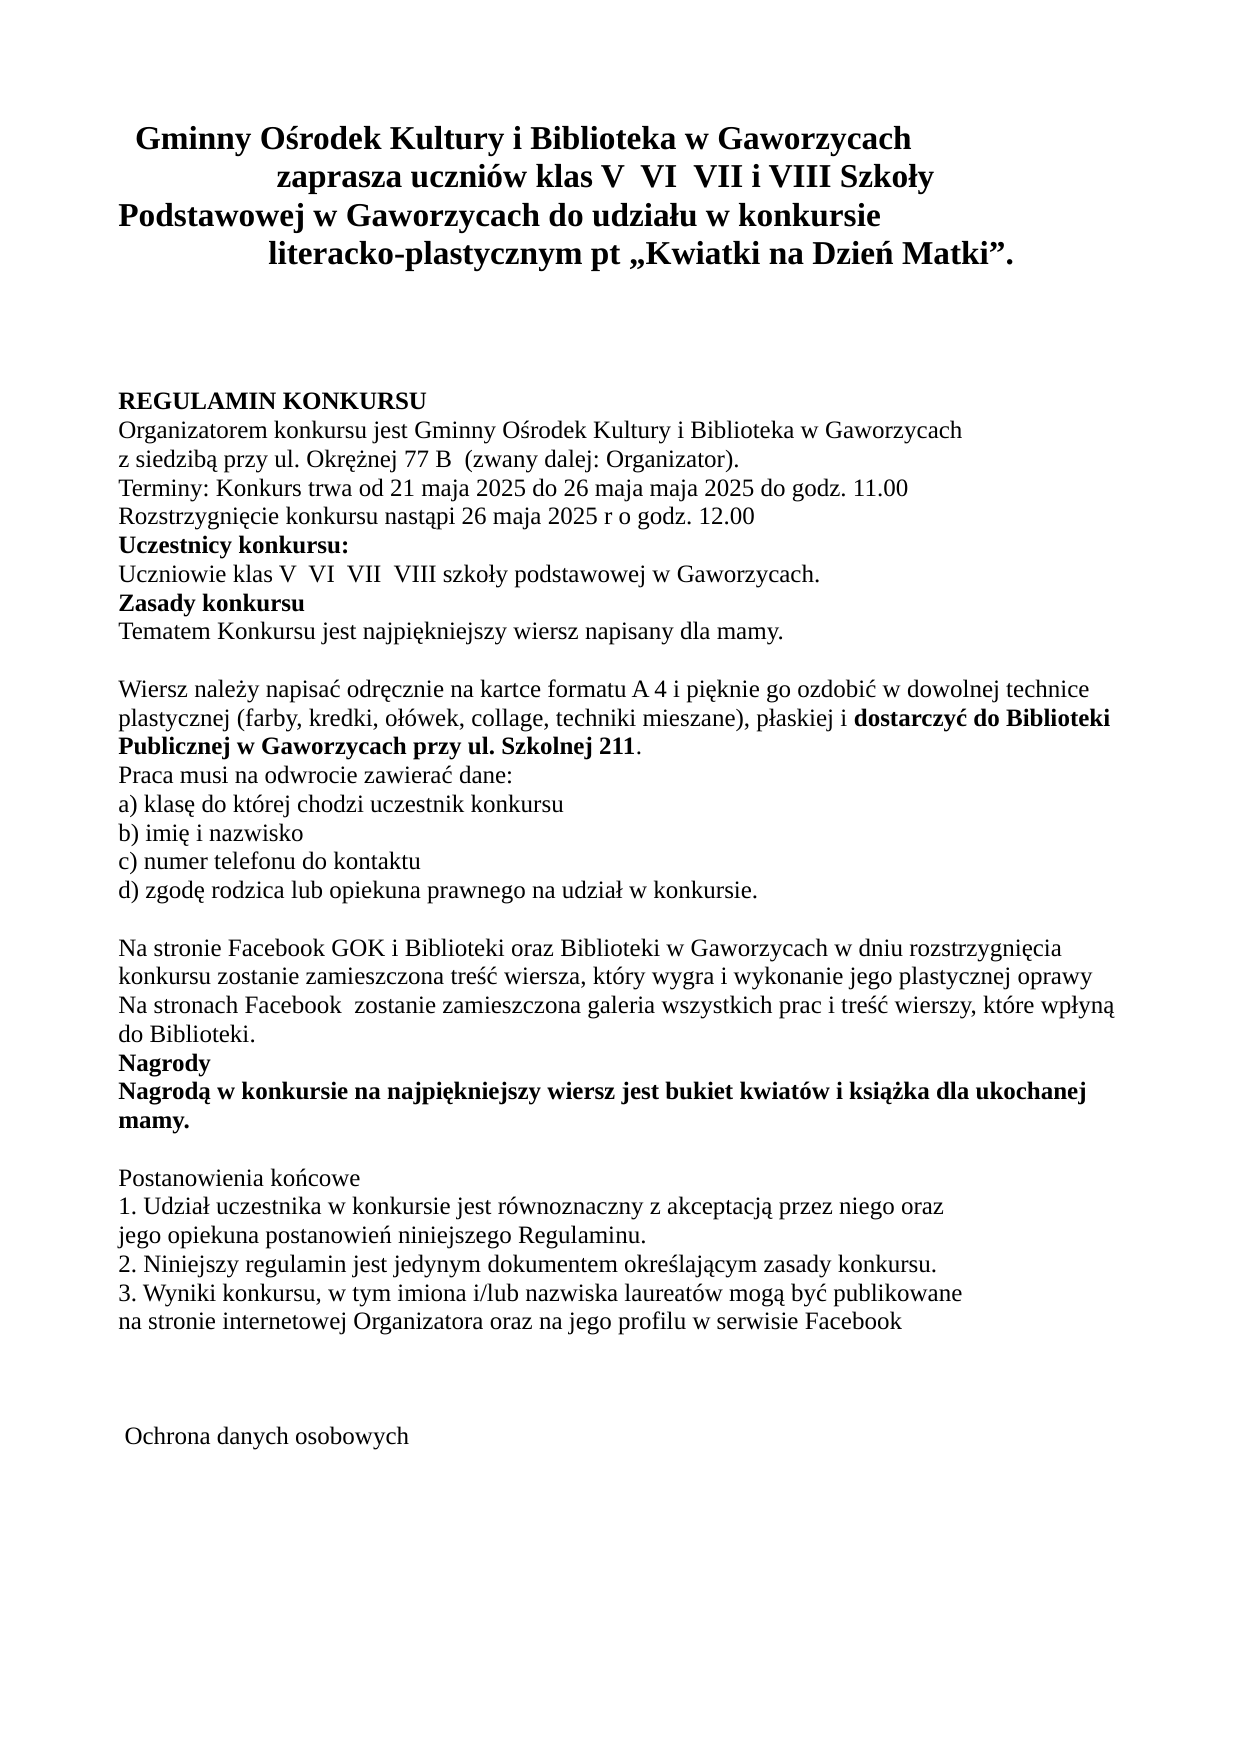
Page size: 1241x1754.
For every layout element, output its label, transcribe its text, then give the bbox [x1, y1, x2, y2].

text Postanowienia końcowe [118, 1163, 1122, 1191]
text Nagrodą w konkursie na najpiękniejszy wiersz jest bukiet kwiatów i książka dla ukochanej mamy. [118, 1076, 1122, 1134]
text 2. Niniejszy regulamin jest jedynym dokumentem określającym zasady konkursu. [118, 1249, 1122, 1278]
text Nagrody [118, 1048, 1122, 1076]
text na stronie internetowej Organizatora oraz na jego profilu w serwisie Facebook [118, 1306, 1122, 1335]
text b) imię i nazwisko [118, 818, 1122, 846]
text Praca musi na odwrocie zawierać dane: [118, 760, 1122, 789]
text a) klasę do której chodzi uczestnik konkursu [118, 789, 1122, 818]
text Uczestnicy konkursu: [118, 530, 1122, 559]
text Gminny Ośrodek Kultury i Biblioteka w Gaworzycach [118, 118, 1122, 156]
text REGULAMIN KONKURSU [118, 386, 1122, 415]
text Na stronach Facebook zostanie zamieszczona galeria wszystkich prac i treść wierszy, które wpłyną do Biblioteki. [118, 990, 1122, 1048]
text 3. Wyniki konkursu, w tym imiona i/lub nazwiska laureatów mogą być publikowane [118, 1278, 1122, 1306]
text jego opiekuna postanowień niniejszego Regulaminu. [118, 1220, 1122, 1249]
text Wiersz należy napisać odręcznie na kartce formatu A 4 i pięknie go ozdobić w dowolnej technice plastycznej (farby, kredki, ołówek, collage, techniki mieszane), płaskiej i dostarczyć do Biblioteki Publicznej w Gaworzycach przy ul. Szkolnej 211. [118, 674, 1122, 760]
text 1. Udział uczestnika w konkursie jest równoznaczny z akceptacją przez niego oraz [118, 1191, 1122, 1220]
text Tematem Konkursu jest najpiękniejszy wiersz napisany dla mamy. [118, 616, 1122, 645]
text Uczniowie klas V VI VII VIII szkoły podstawowej w Gaworzycach. [118, 559, 1122, 588]
text Na stronie Facebook GOK i Biblioteki oraz Biblioteki w Gaworzycach w dniu rozstrzygnięcia konkursu zostanie zamieszczona treść wiersza, który wygra i wykonanie jego plastycznej oprawy [118, 933, 1122, 990]
text Ochrona danych osobowych [118, 1421, 1122, 1450]
text z siedzibą przy ul. Okrężnej 77 B (zwany dalej: Organizator). [118, 444, 1122, 473]
text Rozstrzygnięcie konkursu nastąpi 26 maja 2025 r o godz. 12.00 [118, 501, 1122, 530]
text Zasady konkursu [118, 588, 1122, 616]
text Terminy: Konkurs trwa od 21 maja 2025 do 26 maja maja 2025 do godz. 11.00 [118, 473, 1122, 501]
text c) numer telefonu do kontaktu [118, 846, 1122, 875]
text zaprasza uczniów klas V VI VII i VIII Szkoły Podstawowej w Gaworzycach do udziału w konkursie [118, 156, 1122, 233]
text Organizatorem konkursu jest Gminny Ośrodek Kultury i Biblioteka w Gaworzycach [118, 415, 1122, 444]
text d) zgodę rodzica lub opiekuna prawnego na udział w konkursie. [118, 875, 1122, 904]
text literacko-plastycznym pt „Kwiatki na Dzień Matki”. [118, 233, 1122, 271]
